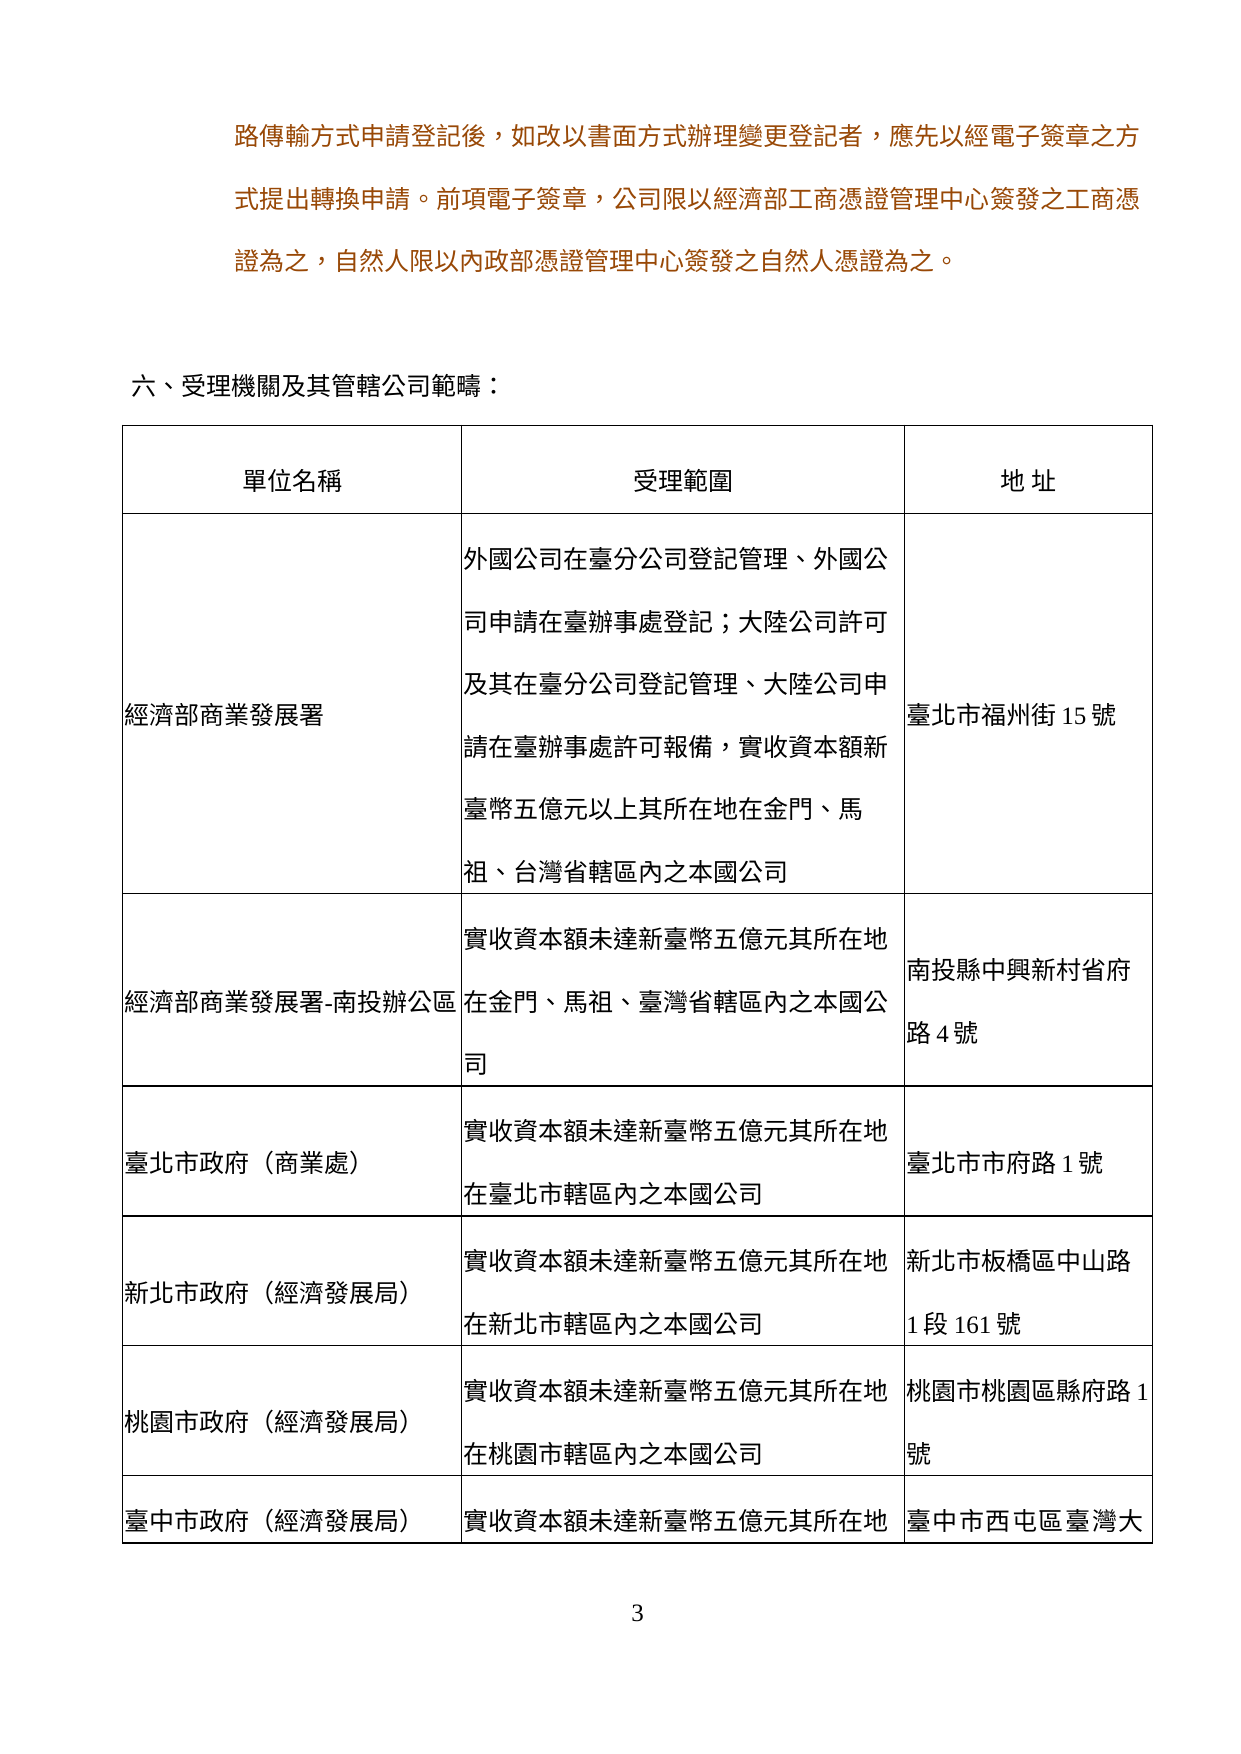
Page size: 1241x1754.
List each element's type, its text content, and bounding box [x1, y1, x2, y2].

table_cell 經濟部商業發展署 [123, 514, 461, 893]
table_header 單位名稱 [123, 426, 461, 513]
table_cell 實收資本額未達新臺幣五億元其所在地在臺北市轄區內之本國公司 [462, 1087, 904, 1215]
table_cell 臺北市政府（商業處） [123, 1087, 461, 1215]
table_cell 實收資本額未達新臺幣五億元其所在地在桃園市轄區內之本國公司 [462, 1346, 904, 1475]
table_cell 實收資本額未達新臺幣五億元其所在地 [462, 1476, 904, 1542]
table_cell 桃園市政府（經濟發展局） [123, 1346, 461, 1475]
table_cell 南投縣中興新村省府路4號 [905, 894, 1152, 1085]
table_cell 臺北市市府路1號 [905, 1087, 1152, 1215]
table_cell 臺中市西屯區臺灣大 [905, 1476, 1152, 1542]
table_cell 實收資本額未達新臺幣五億元其所在地在金門、馬祖、臺灣省轄區內之本國公司 [462, 894, 904, 1085]
table_cell 經濟部商業發展署-南投辦公區 [123, 894, 461, 1085]
table_cell 新北市政府（經濟發展局） [123, 1217, 461, 1345]
text 六、受理機關及其管轄公司範疇： [131, 343, 1144, 406]
text 路傳輸方式申請登記後，如改以書面方式辦理變更登記者，應先以經電子簽章之方式提出轉換申請。前項電子簽章，公司限以經濟部工商憑證管理中心簽發之工商憑證為之，自然人限以內政部憑證管理中心簽發之自然人憑證為之。 [131, 93, 1144, 281]
table_header 受理範圍 [462, 426, 904, 513]
table_cell 臺中市政府（經濟發展局） [123, 1476, 461, 1542]
table_cell 新北市板橋區中山路 1段161號 [905, 1217, 1152, 1345]
table_cell 桃園市桃園區縣府路1號 [905, 1346, 1152, 1475]
table_cell 臺北市福州街15號 [905, 514, 1152, 893]
table_header 地 址 [905, 426, 1152, 513]
table_cell 外國公司在臺分公司登記管理、外國公司申請在臺辦事處登記；大陸公司許可及其在臺分公司登記管理、大陸公司申請在臺辦事處許可報備，實收資本額新臺幣五億元以上其所在地在金門、馬祖、台灣省轄區內之本國公司 [462, 514, 904, 893]
table_cell 實收資本額未達新臺幣五億元其所在地在新北市轄區內之本國公司 [462, 1217, 904, 1345]
